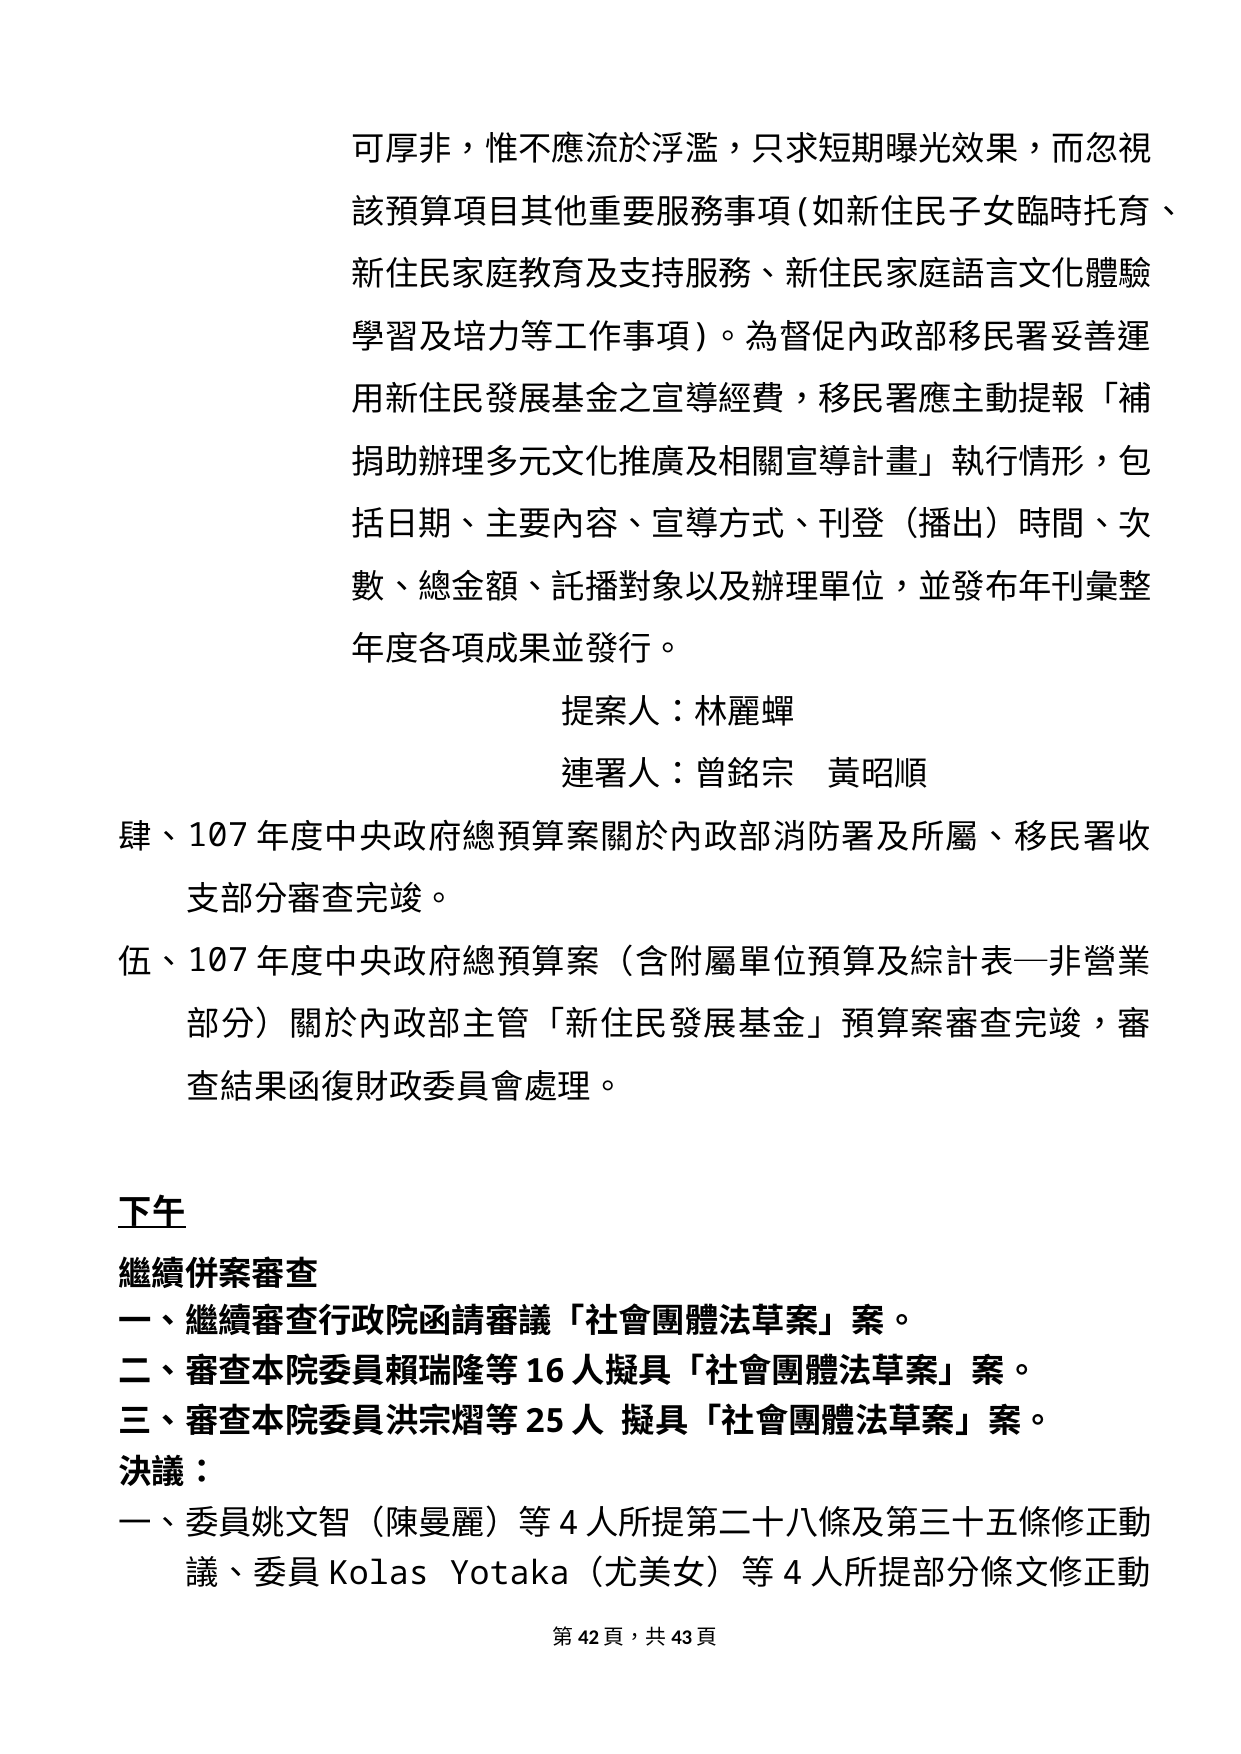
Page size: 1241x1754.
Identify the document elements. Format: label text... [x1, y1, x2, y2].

text 肆、107年度中央政府總預算案關於內政部消防署及所屬、移民署收支部分審查完竣。 [118, 792, 1152, 917]
text 提案人：林麗蟬 [162, 667, 1153, 729]
text 一、繼續審查行政院函請審議「社會團體法草案」案。 [118, 1292, 1152, 1342]
text 下午 [118, 1167, 1152, 1229]
text 一、委員姚文智（陳曼麗）等4人所提第二十八條及第三十五條修正動議、委員Kolas Yotaka（尤美女）等4人所提部分條文修正動 [118, 1494, 1152, 1594]
text 三、審查本院委員洪宗熠等25人 擬具「社會團體法草案」案。 [118, 1392, 1152, 1442]
text 二、審查本院委員賴瑞隆等16人擬具「社會團體法草案」案。 [118, 1342, 1152, 1392]
text 伍、107年度中央政府總預算案（含附屬單位預算及綜計表─非營業部分）關於內政部主管「新住民發展基金」預算案審查完竣，審查結果函復財政委員會處理。 [118, 917, 1152, 1104]
text 決議： [118, 1442, 1152, 1494]
text 連署人：曾銘宗 黃昭順 [162, 729, 1153, 792]
text 3.查「辦理新住民家庭學習成長及子女托育、多元文化推廣及相關宣導計畫」為新住民發展基金預算規模最高之工作計畫，惟近年來內政部移民署多將本計畫經費用於媒體宣導，106年度宣導經費編列6,200萬元。行政機關運用媒體宣導推廣多元文化、宣導施政成果本無可厚非，惟不應流於浮濫，只求短期曝光效果，而忽視該預算項目其他重要服務事項(如新住民子女臨時托育、新住民家庭教育及支持服務、新住民家庭語言文化體驗學習及培力等工作事項)。為督促內政部移民署妥善運用新住民發展基金之宣導經費，移民署應主動提報「補捐助辦理多元文化推廣及相關宣導計畫」執行情形，包括日期、主要內容、宣導方式、刊登（播出）時間、次數、總金額、託播對象以及辦理單位，並發布年刊彙整年度各項成果並發行。 [318, 104, 1152, 667]
text 繼續併案審查 [118, 1229, 1152, 1292]
